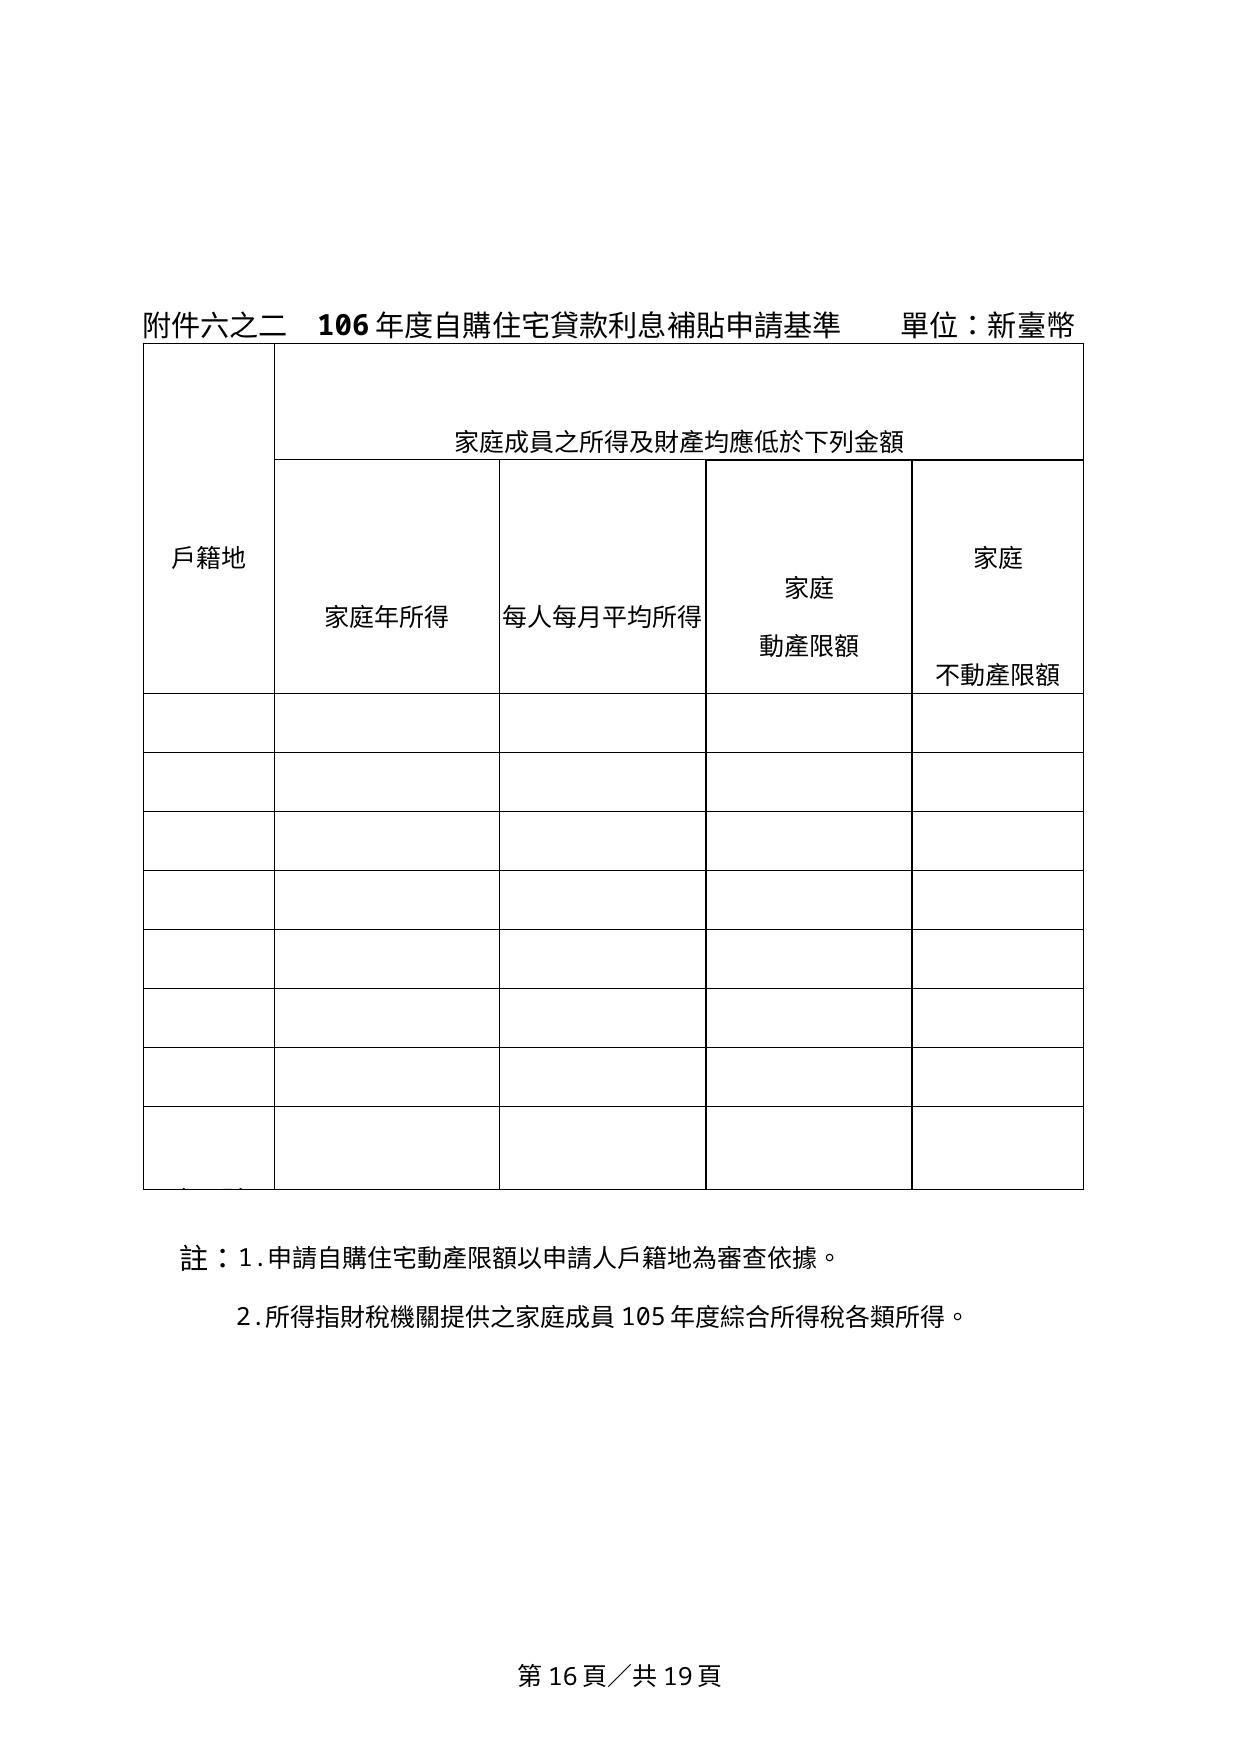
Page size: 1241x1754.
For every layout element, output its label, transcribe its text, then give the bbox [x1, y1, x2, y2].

table_cell 4萬7,950元 [500, 753, 705, 811]
table_cell 臺中市 [144, 930, 274, 988]
table_cell 金門縣 連江縣 [144, 1107, 274, 1188]
table_cell 4萬7,922元 [500, 871, 705, 929]
table_cell 106萬元 [275, 1048, 499, 1106]
table_cell 148萬元 [275, 812, 499, 869]
table_cell 每人每月平均所得 [500, 460, 705, 692]
text 2.所得指財稅機關提供之家庭成員105年度綜合所得稅各類所得。 [236, 1276, 1098, 1334]
table_cell 296萬元 [707, 871, 911, 929]
table_cell 296萬元 [707, 989, 911, 1047]
table_cell 525萬元 [913, 694, 1083, 751]
table_cell 3萬6,015元 [500, 1107, 705, 1188]
table_cell 528萬元 [913, 930, 1083, 988]
table_cell 臺灣省 [144, 694, 274, 751]
table_header 家庭成員之所得及財產均應低於下列金額 [275, 344, 1083, 459]
table_cell 876萬元 [913, 812, 1083, 869]
table_cell 115萬元 [275, 753, 499, 811]
text 註：1.申請自購住宅動產限額以申請人戶籍地為審查依據。 [179, 1217, 1098, 1276]
table_cell 543萬元 [913, 753, 1083, 811]
table_cell 家庭 不動產限額 [913, 461, 1083, 692]
table_cell 107萬元 [275, 930, 499, 988]
table_cell 臺北市 [144, 812, 274, 869]
table_cell 120萬元 [275, 871, 499, 929]
table_cell 87萬元 [275, 1107, 499, 1188]
table_cell 87萬元 [275, 694, 499, 751]
table_cell 5萬4,404元 [500, 812, 705, 869]
table_cell 372萬元 [707, 753, 911, 811]
table_cell 296萬元 [707, 1048, 911, 1106]
table_cell 4萬68元 [500, 694, 705, 751]
table_cell 525萬元 [913, 989, 1083, 1047]
table_cell 家庭 動產限額 [707, 461, 911, 692]
table_header 戶籍地 [144, 344, 274, 692]
table_cell 桃園市 [144, 871, 274, 929]
table_cell 296萬元 [707, 1107, 911, 1188]
text 附件六之二 106年度自購住宅貸款利息補貼申請基準 單位：新臺幣 [142, 284, 1098, 342]
table_cell 4萬5,294元 [500, 1048, 705, 1106]
table_cell 624萬元 [707, 812, 911, 869]
table_cell 296萬元 [707, 694, 911, 751]
table_cell 新北市 [144, 753, 274, 811]
table_cell 296萬元 [707, 930, 911, 988]
table_cell 92萬元 [275, 989, 499, 1047]
table_cell 4萬68元 [500, 989, 705, 1047]
table_cell 家庭年所得 [275, 460, 499, 692]
table_cell 540萬元 [913, 871, 1083, 929]
table_cell 臺南市 [144, 989, 274, 1047]
table_cell 375萬元 [913, 1107, 1083, 1188]
table_cell 高雄市 [144, 1048, 274, 1106]
table_cell 530萬元 [913, 1048, 1083, 1106]
table_cell 4萬5,794元 [500, 930, 705, 988]
